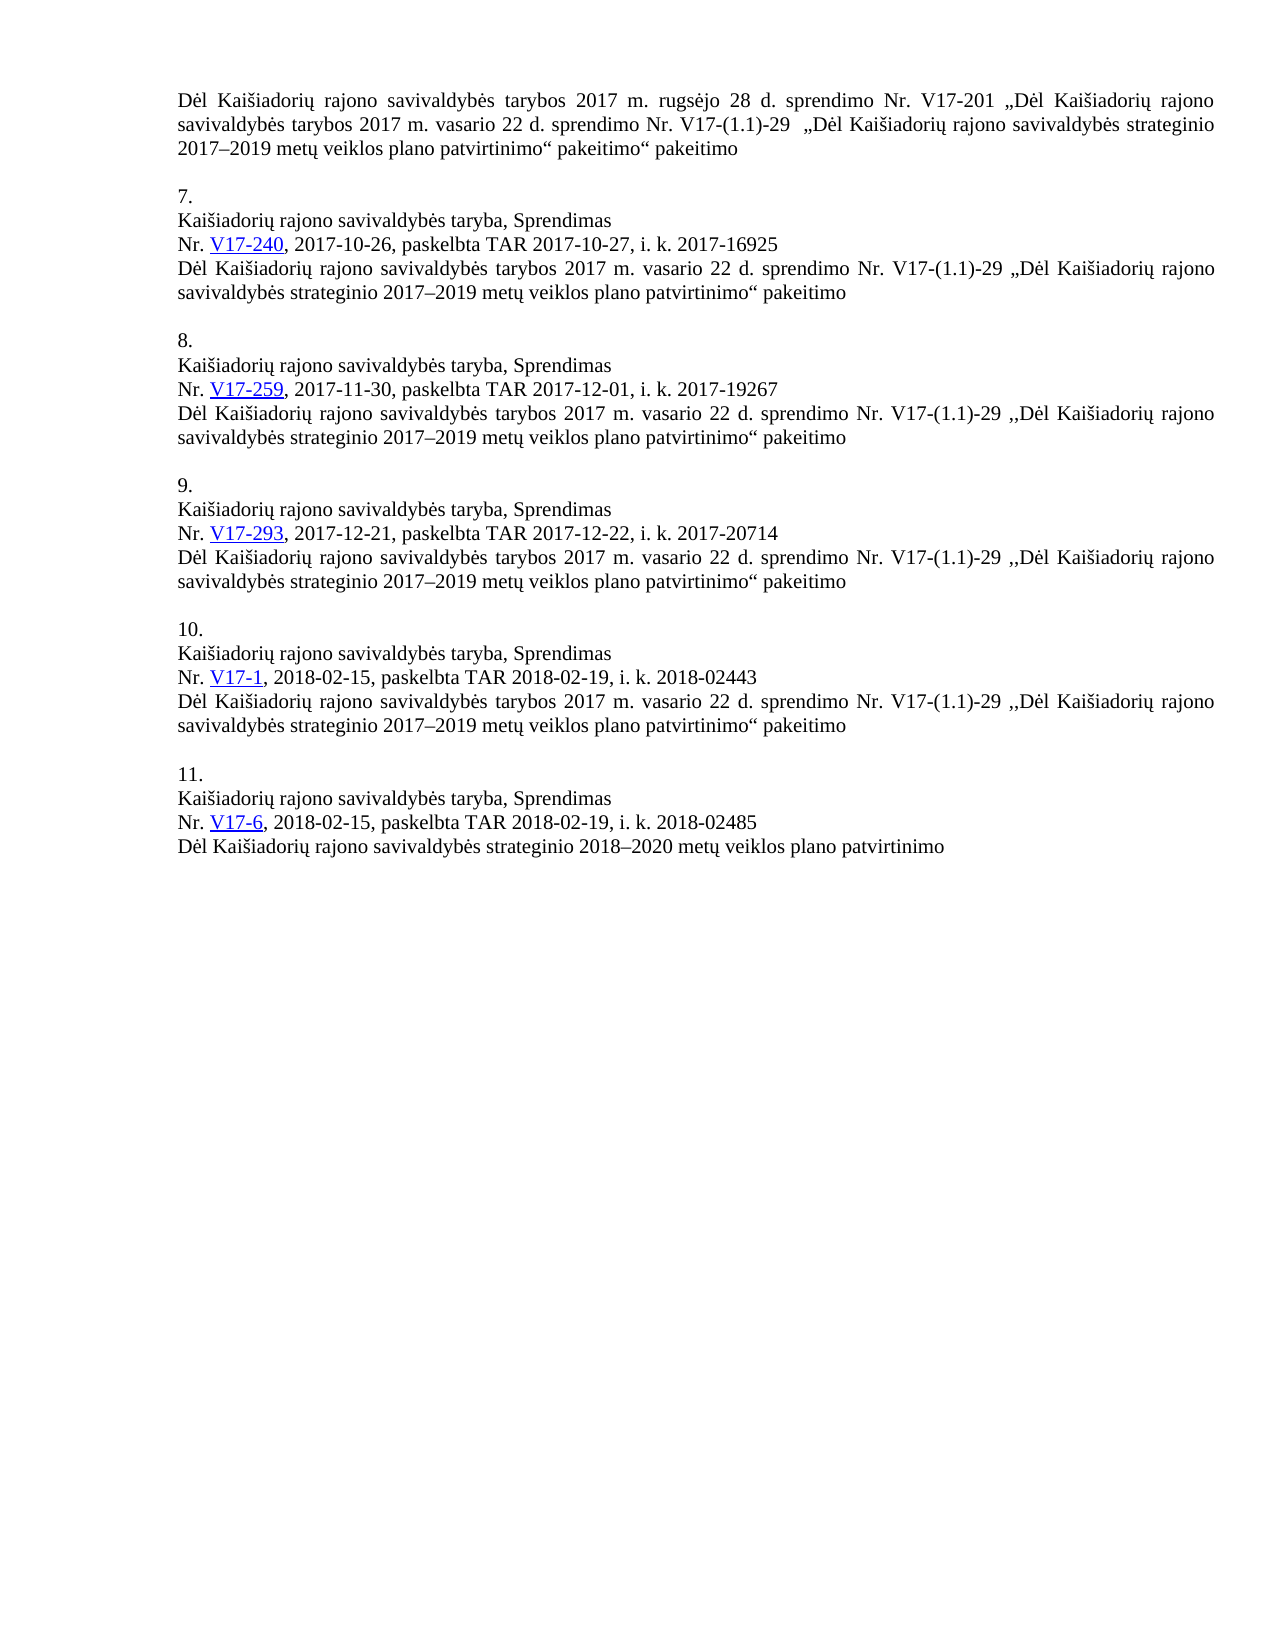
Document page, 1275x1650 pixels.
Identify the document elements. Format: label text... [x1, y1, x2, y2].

text Dėl Kaišiadorių rajono savivaldybės tarybos 2017 m. rugsėjo 28 d. sprendimo Nr. V17-201 „Dėl Kaišiadorių rajono savivaldybės tarybos 2017 m. vasario 22 d. sprendimo Nr. V17-(1.1)-29 „Dėl Kaišiadorių rajono savivaldybės strateginio 2017–2019 metų veiklos plano patvirtinimo“ pakeitimo“ pakeitimo [177, 88, 1216, 160]
text Kaišiadorių rajono savivaldybės taryba, Sprendimas [177, 352, 1216, 377]
text Nr. V17-240, 2017-10-26, paskelbta TAR 2017-10-27, i. k. 2017-16925 [177, 232, 1216, 256]
text Kaišiadorių rajono savivaldybės taryba, Sprendimas [177, 786, 1216, 810]
text Kaišiadorių rajono savivaldybės taryba, Sprendimas [177, 208, 1216, 232]
text Nr. V17-293, 2017-12-21, paskelbta TAR 2017-12-22, i. k. 2017-20714 [177, 521, 1216, 545]
text Nr. V17-6, 2018-02-15, paskelbta TAR 2018-02-19, i. k. 2018-02485 [177, 810, 1216, 834]
text Dėl Kaišiadorių rajono savivaldybės tarybos 2017 m. vasario 22 d. sprendimo Nr. V17-(1.1)-29 ,,Dėl Kaišiadorių rajono savivaldybės strateginio 2017–2019 metų veiklos plano patvirtinimo“ pakeitimo [177, 401, 1216, 449]
text Dėl Kaišiadorių rajono savivaldybės tarybos 2017 m. vasario 22 d. sprendimo Nr. V17-(1.1)-29 ,,Dėl Kaišiadorių rajono savivaldybės strateginio 2017–2019 metų veiklos plano patvirtinimo“ pakeitimo [177, 545, 1216, 593]
text 7. [177, 184, 1216, 208]
text 10. [177, 617, 1216, 641]
text Dėl Kaišiadorių rajono savivaldybės tarybos 2017 m. vasario 22 d. sprendimo Nr. V17-(1.1)-29 „Dėl Kaišiadorių rajono savivaldybės strateginio 2017–2019 metų veiklos plano patvirtinimo“ pakeitimo [177, 256, 1216, 304]
text Nr. V17-259, 2017-11-30, paskelbta TAR 2017-12-01, i. k. 2017-19267 [177, 377, 1216, 401]
text 8. [177, 328, 1216, 352]
text Dėl Kaišiadorių rajono savivaldybės strateginio 2018–2020 metų veiklos plano patvirtinimo [177, 834, 1216, 858]
text Dėl Kaišiadorių rajono savivaldybės tarybos 2017 m. vasario 22 d. sprendimo Nr. V17-(1.1)-29 ,,Dėl Kaišiadorių rajono savivaldybės strateginio 2017–2019 metų veiklos plano patvirtinimo“ pakeitimo [177, 689, 1216, 737]
text Nr. V17-1, 2018-02-15, paskelbta TAR 2018-02-19, i. k. 2018-02443 [177, 665, 1216, 689]
text Kaišiadorių rajono savivaldybės taryba, Sprendimas [177, 497, 1216, 521]
text 9. [177, 473, 1216, 497]
text 11. [177, 762, 1216, 786]
text Kaišiadorių rajono savivaldybės taryba, Sprendimas [177, 641, 1216, 665]
